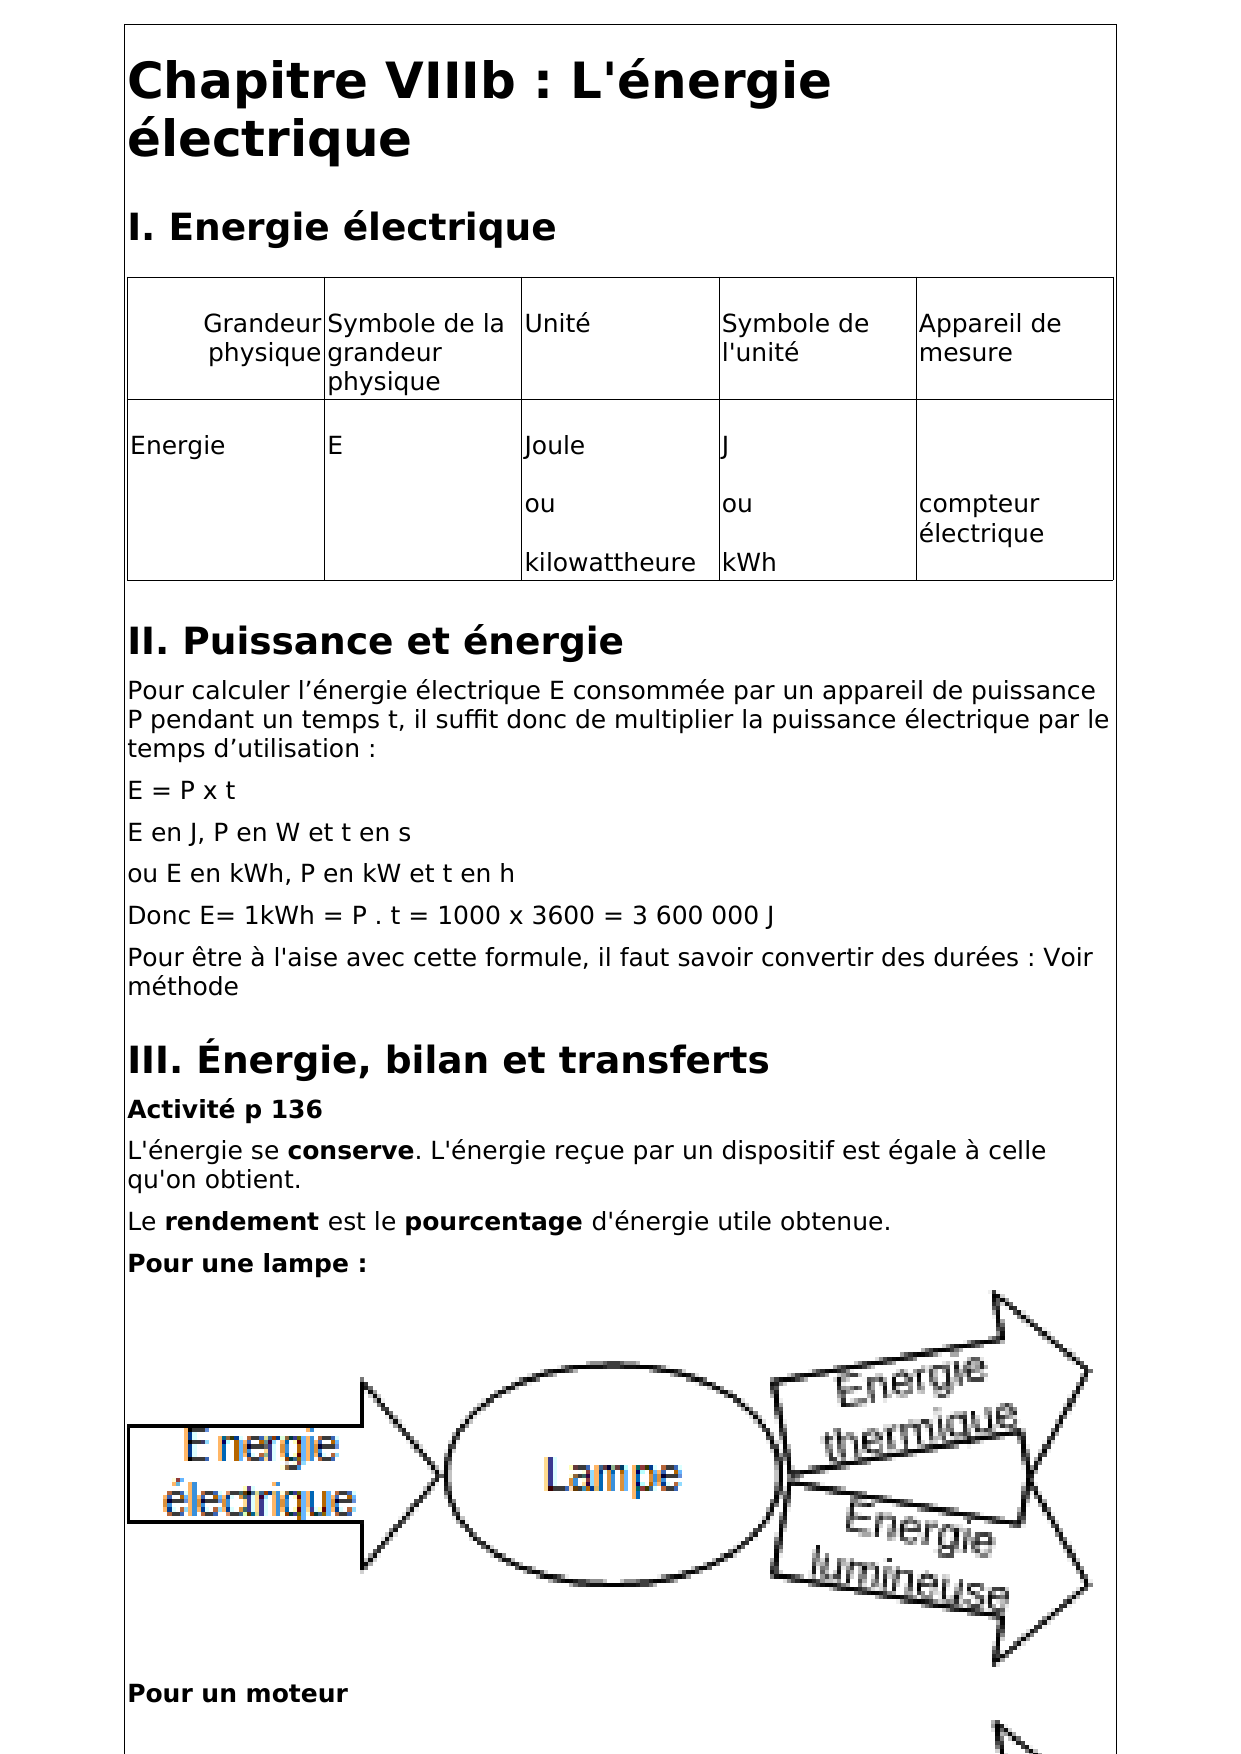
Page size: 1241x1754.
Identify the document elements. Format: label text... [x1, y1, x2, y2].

table_header Chapitre VIIIb : L'énergie électrique I. Energie électrique II. Puissance et énergie Pour calculer l’énergie électrique E consommée par un appareil de puissance P pendant un temps t, il suffit donc de multiplier la puissance électrique par le temps d’utilisation : E = P x t E en J, P en W et t en s ou E en kWh, P en kW et t en h Donc E= 1kWh = P . t = 1000 x 3600 = 3 600 000 J Pour être à l'aise avec cette formule, il faut savoir convertir des durées : Voir méthode III. Énergie, bilan et transferts Activité p 136 L'énergie se conserve. L'énergie reçue par un dispositif est égale à celle qu'on obtient. Le rendement est le pourcentage d'énergie utile obtenue. Pour une lampe : Pour un moteur Pour une résistance chauffante : Un transfert d'énergie se fait par : - conduction thermique (l'énergie thermique se transmet dans la matière sans déplacement de matière) - convection (l'énergie thermique se transmet par déplacement de la matière) - rayonnement IV. Appareils en veille Activité p 135 Calculons le coût annuel de la veille d'une télévision. Puissance de la télévision en veille : P = 5W Elle est en veille 19h/jour. Par an : (1 an = 365,25 jours) Énergie consommée en 1 an : E = P x t E en kWh (je choisis cette unité car je connais le coût d'1kWh : 15c€ environ) P en kW t en h Prix : pour 1 seul foyer. Pour 30 millions de foyers si chaque foyer a une seule télévision : !!! [125, 25, 1116, 1754]
table_cell J ou kWh [720, 400, 916, 580]
table_cell Energie [128, 400, 324, 580]
table_header Symbole de la grandeur physique [325, 278, 521, 399]
table_cell E [325, 400, 521, 580]
table_header Symbole de l'unité [720, 278, 916, 399]
table_header Appareil de mesure [917, 278, 1113, 399]
picture [127, 1290, 1114, 1667]
table_cell Joule ou kilowattheure [522, 400, 719, 580]
picture [127, 1720, 1114, 1754]
table_cell compteur électrique [917, 400, 1113, 580]
table_header Grandeur physique [128, 278, 324, 399]
table_header Unité [522, 278, 719, 399]
